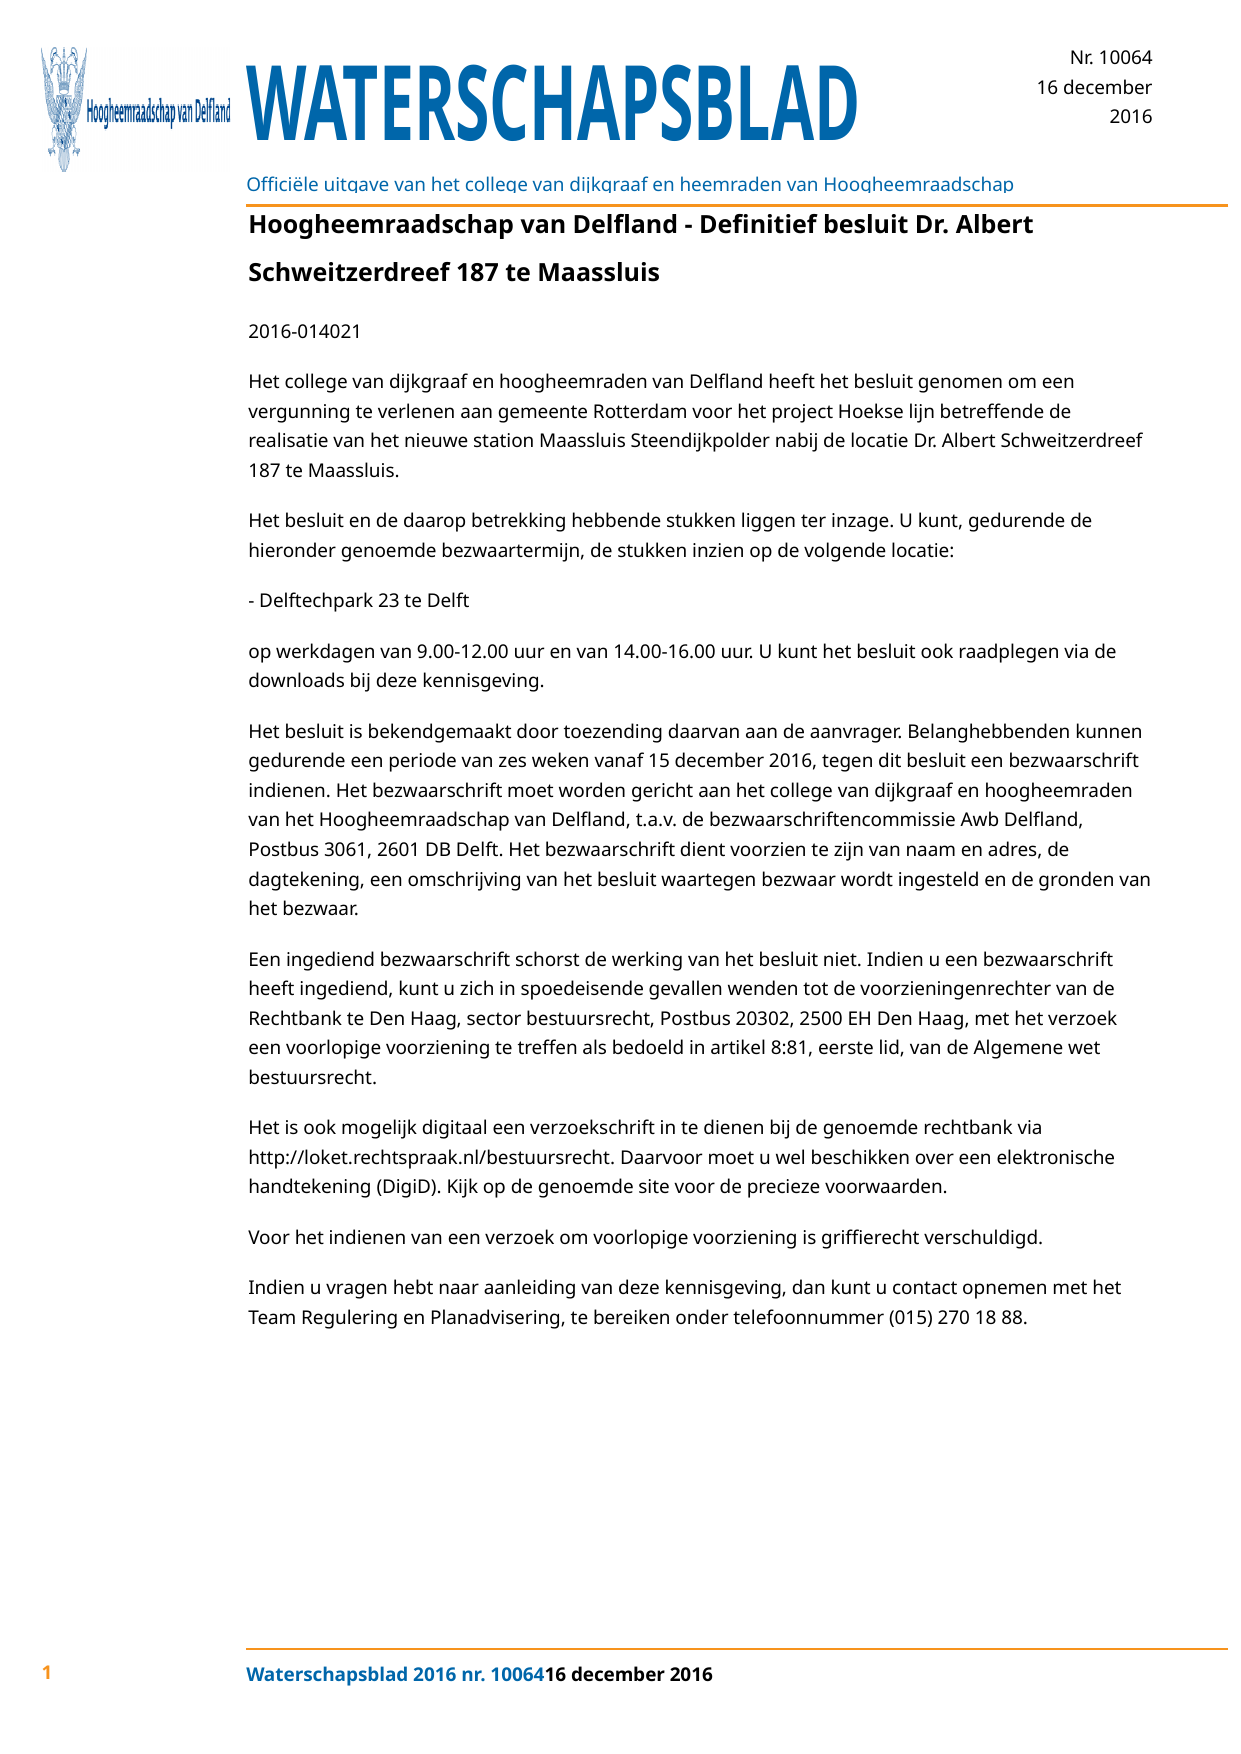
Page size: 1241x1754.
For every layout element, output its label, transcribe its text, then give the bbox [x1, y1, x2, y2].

text Een ingediend bezwaarschrift schorst de werking van het besluit niet. Indien u een bezwaarschrift heeft ingediend, kunt u zich in spoedeisende gevallen wenden tot de voorzieningenrechter van de Rechtbank te Den Haag, sector bestuursrecht, Postbus 20302, 2500 EH Den Haag, met het verzoek een voorlopige voorziening te treffen als bedoeld in artikel 8:81, eerste lid, van de Algemene wet bestuursrecht. [248, 946, 1152, 1090]
text 2016-014021 [248, 318, 1152, 344]
text Het is ook mogelijk digitaal een verzoekschrift in te dienen bij de genoemde rechtbank via http://loket.rechtspraak.nl/bestuursrecht. Daarvoor moet u wel beschikken over een elektronische handtekening (DigiD). Kijk op de genoemde site voor de precieze voorwaarden. [248, 1114, 1152, 1199]
text Hoogheemraadschap van Delfland - Definitief besluit Dr. Albert Schweitzerdreef 187 te Maassluis [248, 207, 1152, 288]
text Het college van dijkgraaf en hoogheemraden van Delfland heeft het besluit genomen om een vergunning te verlenen aan gemeente Rotterdam voor het project Hoekse lijn betreffende de realisatie van het nieuwe station Maassluis Steendijkpolder nabij de locatie Dr. Albert Schweitzerdreef 187 te Maassluis. [248, 368, 1152, 483]
text op werkdagen van 9.00-12.00 uur en van 14.00-16.00 uur. U kunt het besluit ook raadplegen via de downloads bij deze kennisgeving. [248, 638, 1152, 693]
text Indien u vragen hebt naar aanleiding van deze kennisgeving, dan kunt u contact opnemen met het Team Regulering en Planadvisering, te bereiken onder telefoonnummer (015) 270 18 88. [248, 1274, 1152, 1330]
text Het besluit en de daarop betrekking hebbende stukken liggen ter inzage. U kunt, gedurende de hieronder genoemde bezwaartermijn, de stukken inzien op de volgende locatie: [248, 507, 1152, 563]
text Voor het indienen van een verzoek om voorlopige voorziening is griffierecht verschuldigd. [248, 1224, 1152, 1250]
text - Delftechpark 23 te Delft [248, 587, 1152, 613]
picture [41, 47, 231, 172]
text Het besluit is bekendgemaakt door toezending daarvan aan de aanvrager. Belanghebbenden kunnen gedurende een periode van zes weken vanaf 15 december 2016, tegen dit besluit een bezwaarschrift indienen. Het bezwaarschrift moet worden gericht aan het college van dijkgraaf en hoogheemraden van het Hoogheemraadschap van Delfland, t.a.v. de bezwaarschriftencommissie Awb Delfland, Postbus 3061, 2601 DB Delft. Het bezwaarschrift dient voorzien te zijn van naam en adres, de dagtekening, een omschrijving van het besluit waartegen bezwaar wordt ingesteld en de gronden van het bezwaar. [248, 718, 1152, 921]
